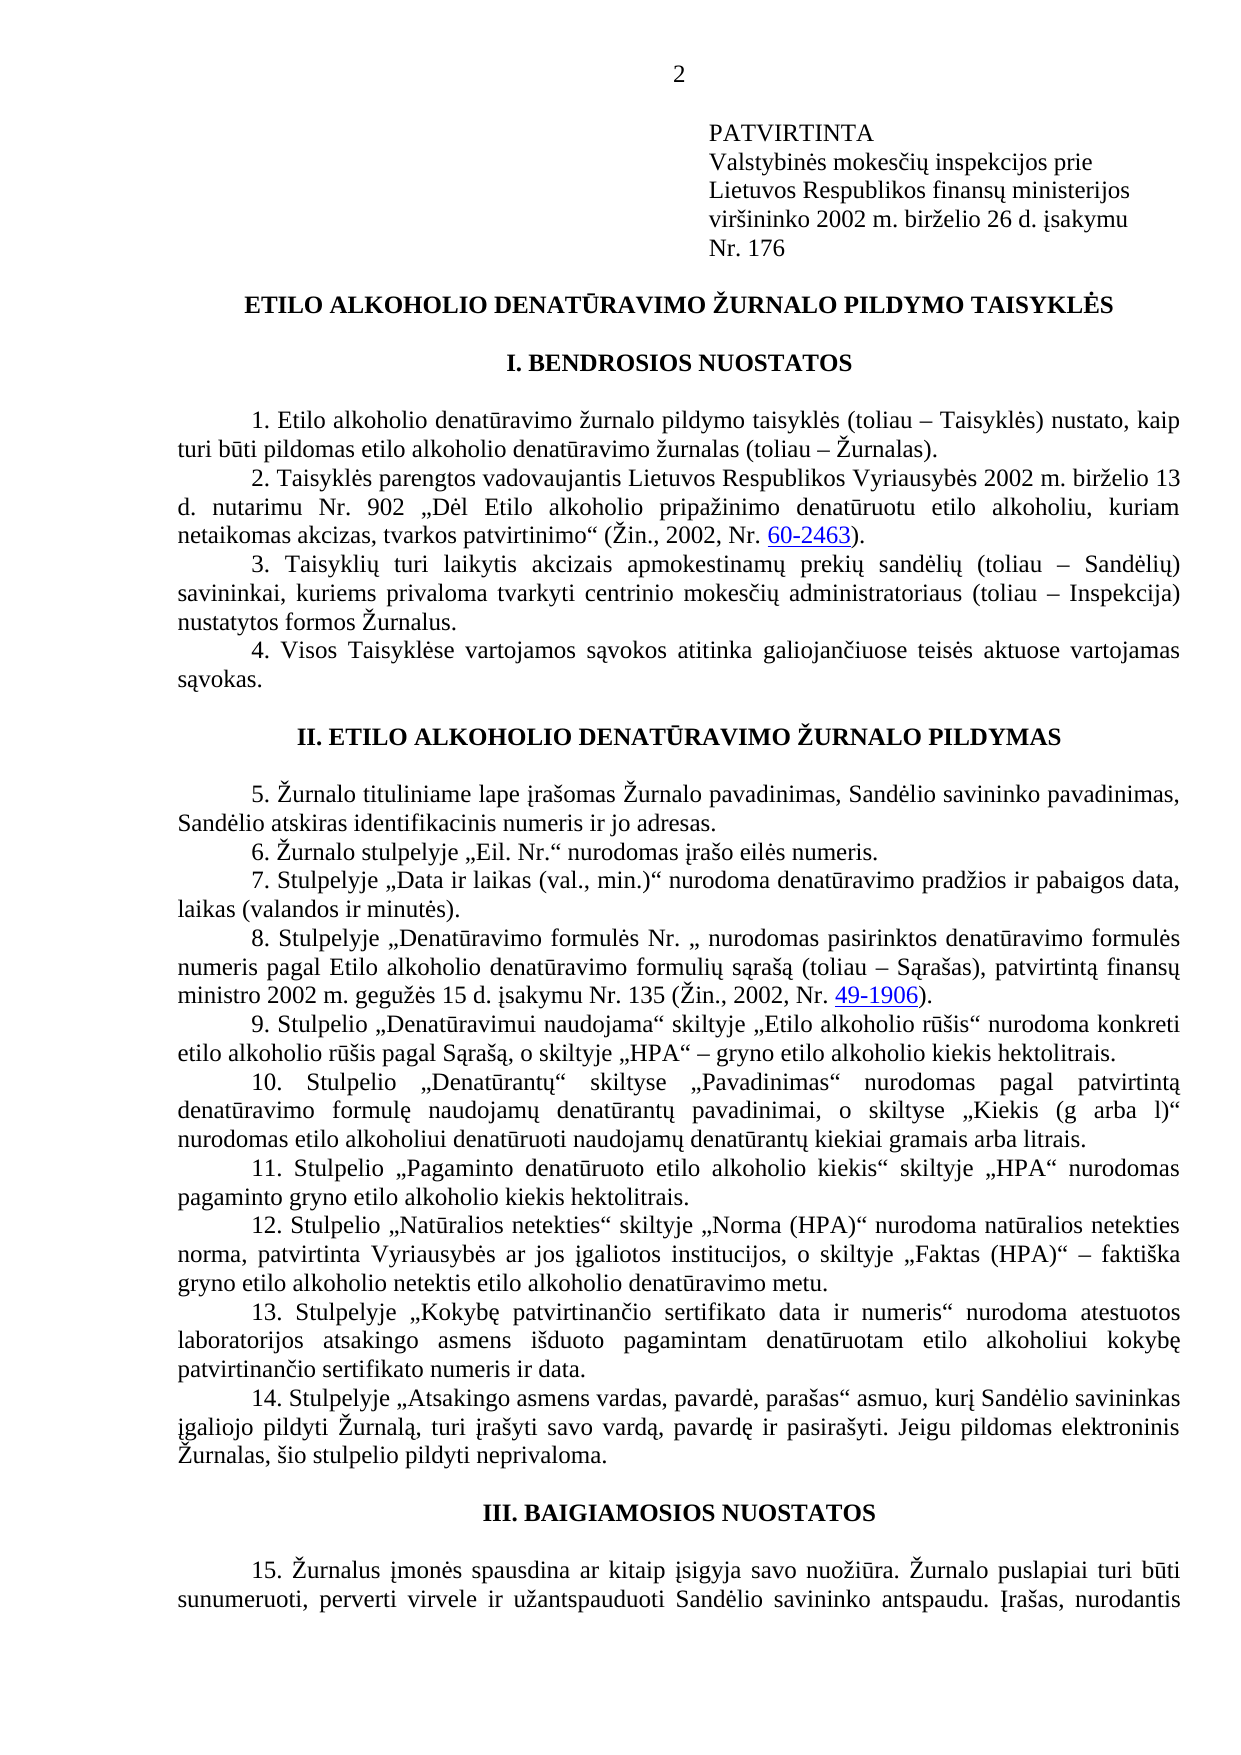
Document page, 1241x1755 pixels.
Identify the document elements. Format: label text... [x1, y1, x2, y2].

text 11. Stulpelio „Pagaminto denatūruoto etilo alkoholio kiekis“ skiltyje „HPA“ nurodomas pagaminto gryno etilo alkoholio kiekis hektolitrais. [177, 1153, 1181, 1211]
text 4. Visos Taisyklėse vartojamos sąvokos atitinka galiojančiuose teisės aktuose vartojamas sąvokas. [177, 636, 1181, 693]
text 3. Taisyklių turi laikytis akcizais apmokestinamų prekių sandėlių (toliau – Sandėlių) savininkai, kuriems privaloma tvarkyti centrinio mokesčių administratoriaus (toliau – Inspekcija) nustatytos formos Žurnalus. [177, 549, 1181, 636]
text 10. Stulpelio „Denatūrantų“ skiltyse „Pavadinimas“ nurodomas pagal patvirtintą denatūravimo formulę naudojamų denatūrantų pavadinimai, o skiltyse „Kiekis (g arba l)“ nurodomas etilo alkoholiui denatūruoti naudojamų denatūrantų kiekiai gramais arba litrais. [177, 1067, 1181, 1153]
text Nr. 176 [177, 233, 1181, 262]
text 9. Stulpelio „Denatūravimui naudojama“ skiltyje „Etilo alkoholio rūšis“ nurodoma konkreti etilo alkoholio rūšis pagal Sąrašą, o skiltyje „HPA“ – gryno etilo alkoholio kiekis hektolitrais. [177, 1009, 1181, 1067]
text Valstybinės mokesčių inspekcijos prie [177, 147, 1181, 176]
text ETILO ALKOHOLIO DENATŪRAVIMO ŽURNALO PILDYMO TAISYKLĖS [177, 291, 1181, 319]
text 15. Žurnalus įmonės spausdina ar kitaip įsigyja savo nuožiūra. Žurnalo puslapiai turi būti sunumeruoti, perverti virvele ir užantspauduoti Sandėlio savininko antspaudu. Įrašas, nurodantis [177, 1556, 1181, 1613]
text 8. Stulpelyje „Denatūravimo formulės Nr. „ nurodomas pasirinktos denatūravimo formulės numeris pagal Etilo alkoholio denatūravimo formulių sąrašą (toliau – Sąrašas), patvirtintą finansų ministro 2002 m. gegužės 15 d. įsakymu Nr. 135 (Žin., 2002, Nr. 49-1906). [177, 923, 1181, 1009]
text viršininko 2002 m. birželio 26 d. įsakymu [177, 204, 1181, 233]
text 14. Stulpelyje „Atsakingo asmens vardas, pavardė, parašas“ asmuo, kurį Sandėlio savininkas įgaliojo pildyti Žurnalą, turi įrašyti savo vardą, pavardę ir pasirašyti. Jeigu pildomas elektroninis Žurnalas, šio stulpelio pildyti neprivaloma. [177, 1383, 1181, 1469]
text 12. Stulpelio „Natūralios netekties“ skiltyje „Norma (HPA)“ nurodoma natūralios netekties norma, patvirtinta Vyriausybės ar jos įgaliotos institucijos, o skiltyje „Faktas (HPA)“ – faktiška gryno etilo alkoholio netektis etilo alkoholio denatūravimo metu. [177, 1211, 1181, 1297]
text 2. Taisyklės parengtos vadovaujantis Lietuvos Respublikos Vyriausybės 2002 m. birželio 13 d. nutarimu Nr. 902 „Dėl Etilo alkoholio pripažinimo denatūruotu etilo alkoholiu, kuriam netaikomas akcizas, tvarkos patvirtinimo“ (Žin., 2002, Nr. 60-2463). [177, 463, 1181, 549]
text 6. Žurnalo stulpelyje „Eil. Nr.“ nurodomas įrašo eilės numeris. [177, 837, 1181, 866]
text 7. Stulpelyje „Data ir laikas (val., min.)“ nurodoma denatūravimo pradžios ir pabaigos data, laikas (valandos ir minutės). [177, 866, 1181, 923]
text Lietuvos Respublikos finansų ministerijos [177, 176, 1181, 204]
text PATVIRTINTA [177, 118, 1181, 147]
text 1. Etilo alkoholio denatūravimo žurnalo pildymo taisyklės (toliau – Taisyklės) nustato, kaip turi būti pildomas etilo alkoholio denatūravimo žurnalas (toliau – Žurnalas). [177, 406, 1181, 463]
text II. ETILO ALKOHOLIO DENATŪRAVIMO ŽURNALO PILDYMAS [177, 722, 1181, 751]
text III. BAIGIAMOSIOS NUOSTATOS [177, 1498, 1181, 1527]
text 13. Stulpelyje „Kokybę patvirtinančio sertifikato data ir numeris“ nurodoma atestuotos laboratorijos atsakingo asmens išduoto pagamintam denatūruotam etilo alkoholiui kokybę patvirtinančio sertifikato numeris ir data. [177, 1297, 1181, 1383]
text 5. Žurnalo tituliniame lape įrašomas Žurnalo pavadinimas, Sandėlio savininko pavadinimas, Sandėlio atskiras identifikacinis numeris ir jo adresas. [177, 779, 1181, 837]
text I. BENDROSIOS NUOSTATOS [177, 348, 1181, 377]
